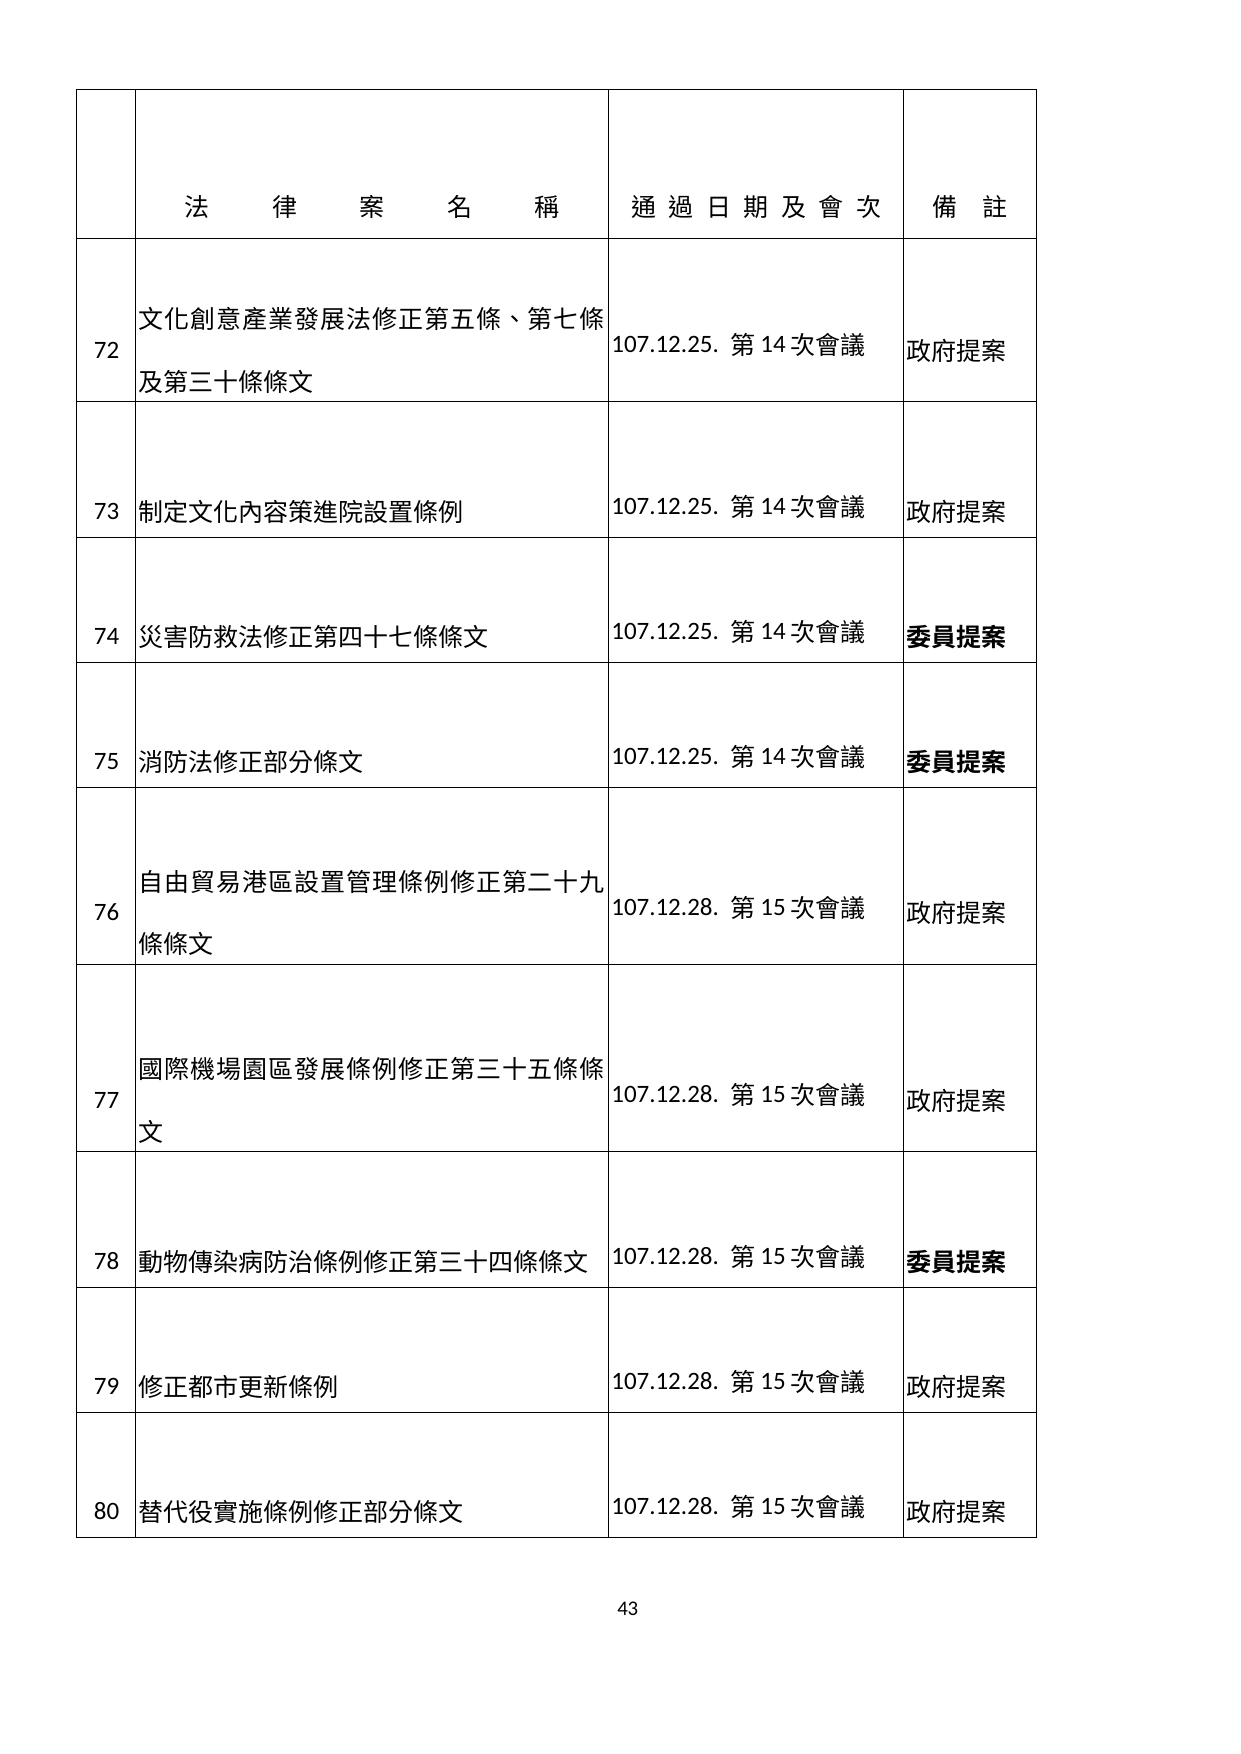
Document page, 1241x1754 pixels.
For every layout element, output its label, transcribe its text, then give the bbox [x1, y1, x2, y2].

table_cell 委員提案 [904, 663, 1036, 787]
table_cell 自由貿易港區設置管理條例修正第二十九條條文 [136, 788, 608, 964]
table_cell 政府提案 [904, 1288, 1036, 1412]
table_cell 74 [77, 538, 135, 662]
table_cell 政府提案 [904, 239, 1036, 401]
table_cell 政府提案 [904, 402, 1036, 537]
table_cell 77 [77, 965, 135, 1151]
table_cell 107.12.28. 第15次會議 [609, 1152, 903, 1287]
table_cell 政府提案 [904, 1413, 1036, 1537]
table_cell 災害防救法修正第四十七條條文 [136, 538, 608, 662]
table_cell 76 [77, 788, 135, 964]
table_cell 107.12.28. 第15次會議 [609, 788, 903, 964]
table_cell 78 [77, 1152, 135, 1287]
table_cell 107.12.25. 第14次會議 [609, 663, 903, 787]
table_header [77, 90, 135, 238]
table_cell 107.12.28. 第15次會議 [609, 965, 903, 1151]
table_cell 政府提案 [904, 965, 1036, 1151]
table_cell 委員提案 [904, 538, 1036, 662]
table_cell 107.12.25. 第14次會議 [609, 239, 903, 401]
table_cell 107.12.25. 第14次會議 [609, 402, 903, 537]
table_cell 107.12.25. 第14次會議 [609, 538, 903, 662]
table_cell 修正都市更新條例 [136, 1288, 608, 1412]
table_cell 73 [77, 402, 135, 537]
table_header 通 過 日 期 及 會 次 [609, 90, 903, 238]
table_cell 動物傳染病防治條例修正第三十四條條文 [136, 1152, 608, 1287]
table_cell 72 [77, 239, 135, 401]
table_cell 80 [77, 1413, 135, 1537]
table_cell 政府提案 [904, 788, 1036, 964]
table_cell 107.12.28. 第15次會議 [609, 1288, 903, 1412]
table_cell 75 [77, 663, 135, 787]
table_cell 107.12.28. 第15次會議 [609, 1413, 903, 1537]
table_cell 國際機場園區發展條例修正第三十五條條文 [136, 965, 608, 1151]
table_header 備 註 [904, 90, 1036, 238]
table_cell 制定文化內容策進院設置條例 [136, 402, 608, 537]
table_cell 委員提案 [904, 1152, 1036, 1287]
table_cell 79 [77, 1288, 135, 1412]
table_cell 文化創意產業發展法修正第五條、第七條及第三十條條文 [136, 239, 608, 401]
table_cell 消防法修正部分條文 [136, 663, 608, 787]
table_cell 替代役實施條例修正部分條文 [136, 1413, 608, 1537]
table_header 法 律 案 名 稱 [136, 90, 608, 238]
